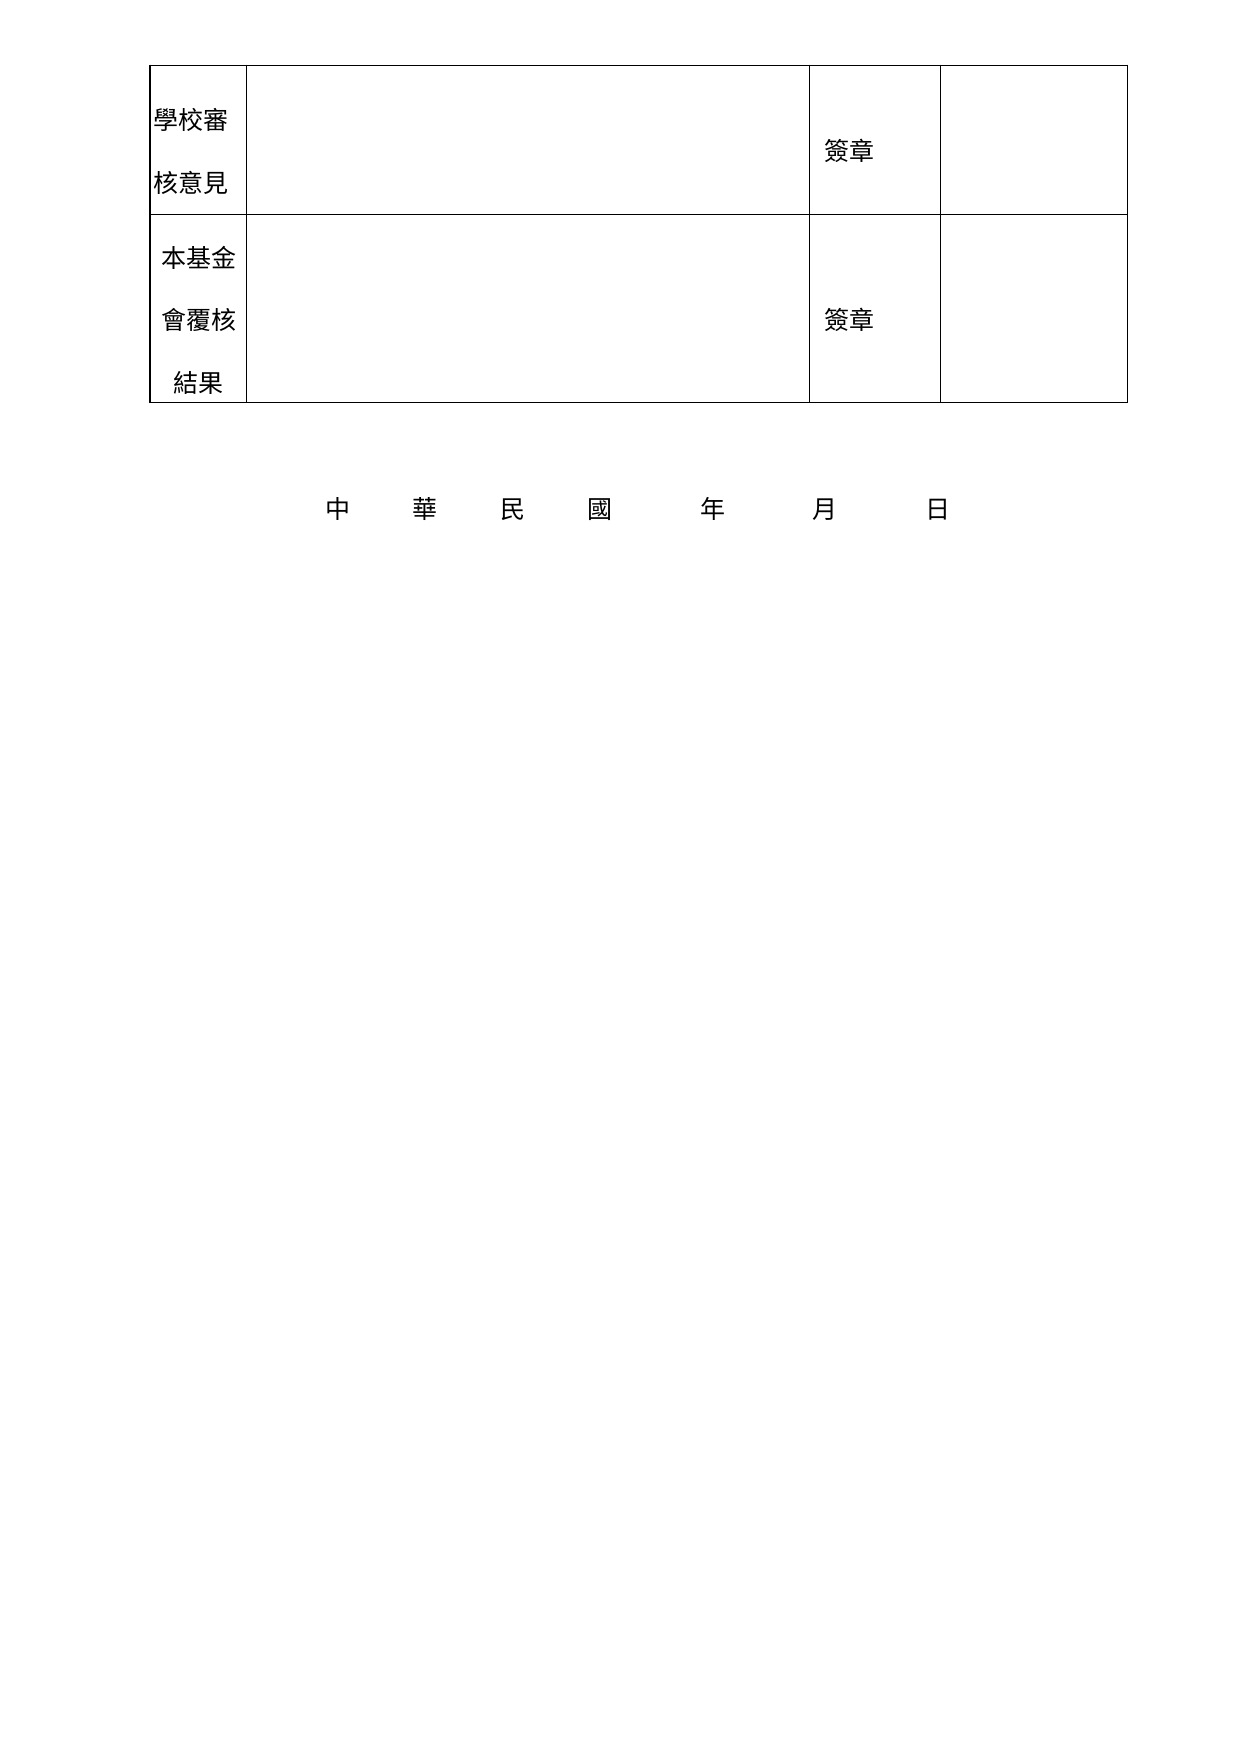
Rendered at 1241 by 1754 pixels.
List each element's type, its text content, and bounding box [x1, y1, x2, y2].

table_cell [941, 66, 1127, 214]
table_cell [247, 215, 809, 402]
table_cell 學校審核意見 [151, 66, 246, 214]
table_cell 簽章 [810, 66, 940, 214]
table_cell [247, 66, 809, 214]
text 中 華 民 國 年 月 日 [150, 466, 1125, 528]
table_cell [941, 215, 1127, 402]
table_cell 本基金會覆核結果 [151, 215, 246, 402]
table_cell 簽章 [810, 215, 940, 402]
